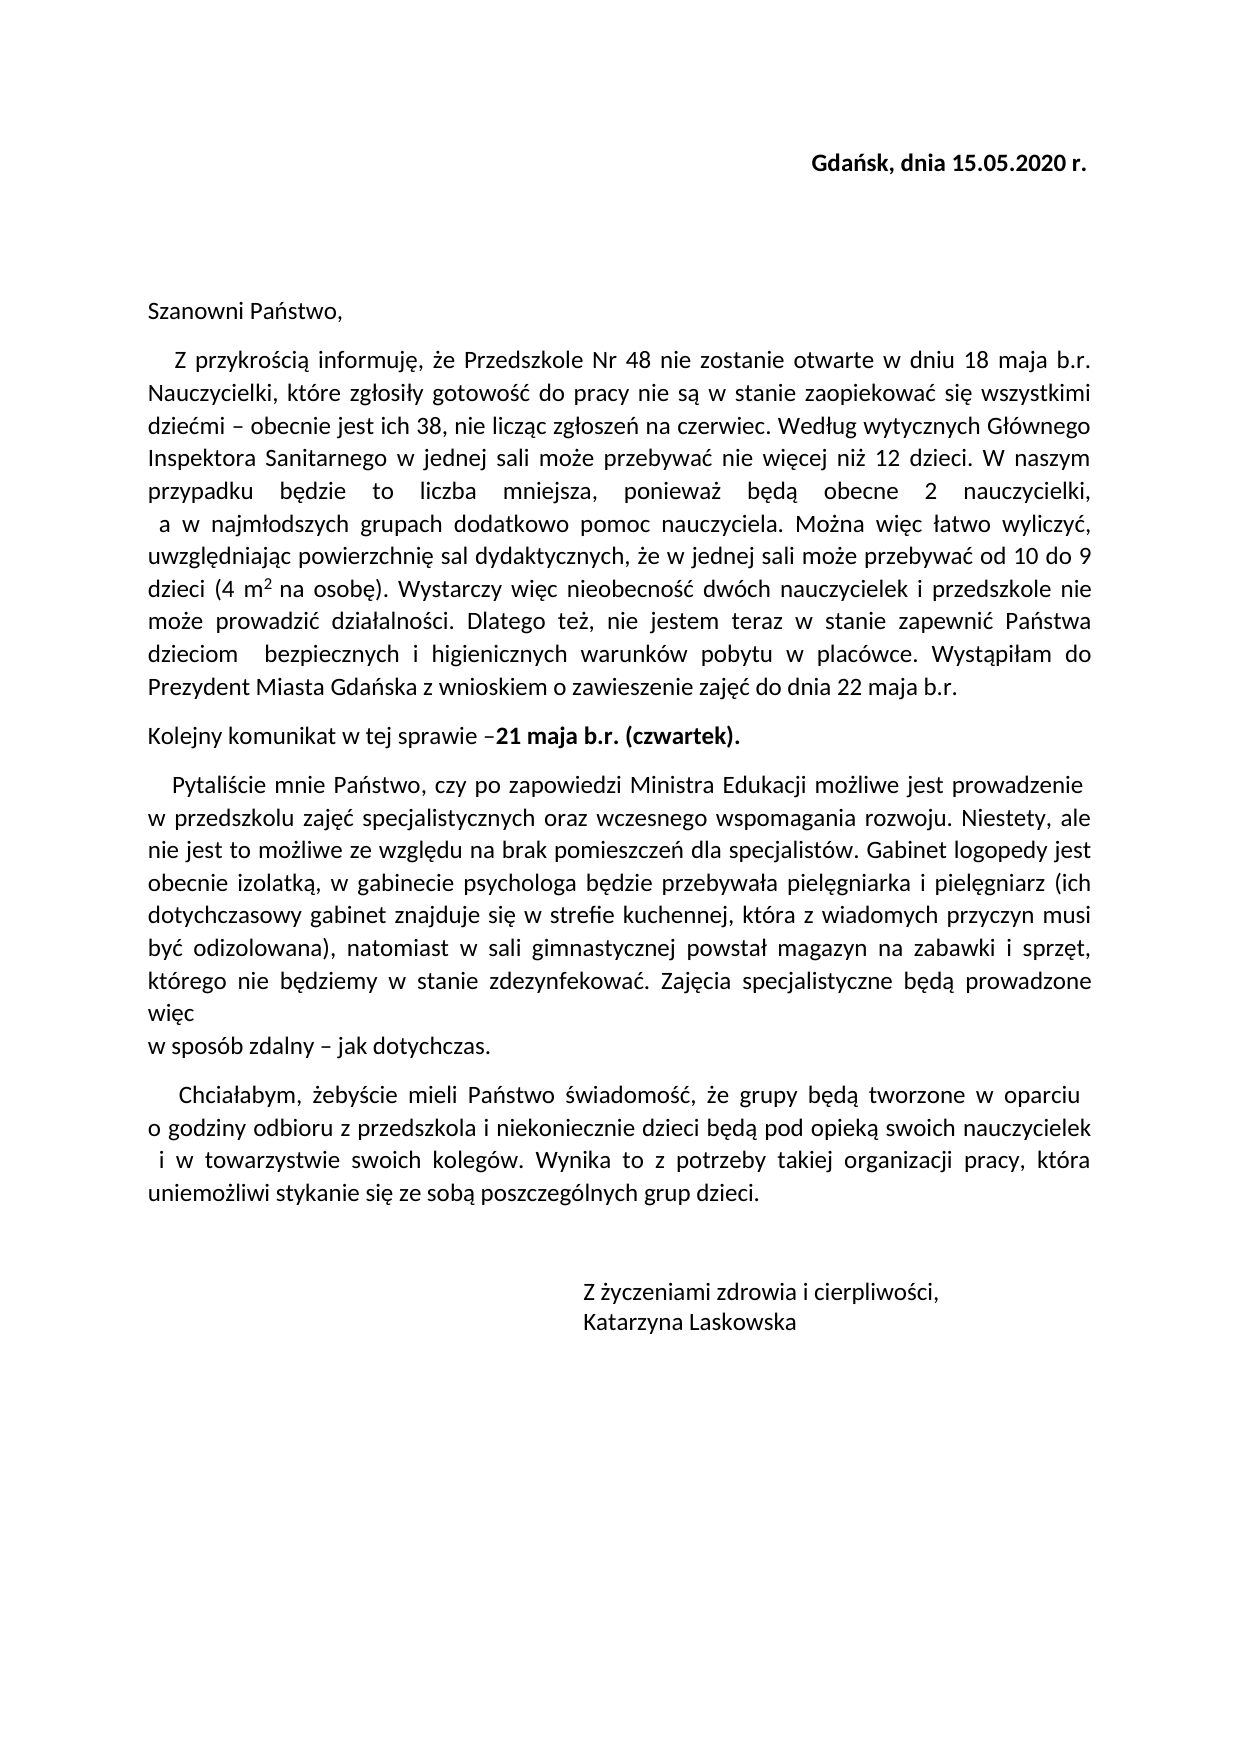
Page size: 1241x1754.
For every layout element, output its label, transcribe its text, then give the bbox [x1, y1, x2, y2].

text Gdańsk, dnia 15.05.2020 r. [148, 148, 1093, 178]
text Kolejny komunikat w tej sprawie –21 maja b.r. (czwartek). [148, 720, 1093, 751]
text Szanowni Państwo, [148, 295, 1093, 326]
text Chciałabym, żebyście mieli Państwo świadomość, że grupy będą tworzone w oparciu o godziny odbioru z przedszkola i niekoniecznie dzieci będą pod opieką swoich nauczycielek i w towarzystwie swoich kolegów. Wynika to z potrzeby takiej organizacji pracy, która uniemożliwi stykanie się ze sobą poszczególnych grup dzieci. [148, 1079, 1093, 1208]
text Z życzeniami zdrowia i cierpliwości, Katarzyna Laskowska [148, 1276, 1093, 1337]
text Pytaliście mnie Państwo, czy po zapowiedzi Ministra Edukacji możliwe jest prowadzenie w przedszkolu zajęć specjalistycznych oraz wczesnego wspomagania rozwoju. Niestety, ale nie jest to możliwe ze względu na brak pomieszczeń dla specjalistów. Gabinet logopedy jest obecnie izolatką, w gabinecie psychologa będzie przebywała pielęgniarka i pielęgniarz (ich dotychczasowy gabinet znajduje się w strefie kuchennej, która z wiadomych przyczyn musi być odizolowana), natomiast w sali gimnastycznej powstał magazyn na zabawki i sprzęt, którego nie będziemy w stanie zdezynfekować. Zajęcia specjalistyczne będą prowadzone więc w sposób zdalny – jak dotychczas. [148, 769, 1093, 1061]
text Z przykrością informuję, że Przedszkole Nr 48 nie zostanie otwarte w dniu 18 maja b.r. Nauczycielki, które zgłosiły gotowość do pracy nie są w stanie zaopiekować się wszystkimi dziećmi – obecnie jest ich 38, nie licząc zgłoszeń na czerwiec. Według wytycznych Głównego Inspektora Sanitarnego w jednej sali może przebywać nie więcej niż 12 dzieci. W naszym przypadku będzie to liczba mniejsza, ponieważ będą obecne 2 nauczycielki, a w najmłodszych grupach dodatkowo pomoc nauczyciela. Można więc łatwo wyliczyć, uwzględniając powierzchnię sal dydaktycznych, że w jednej sali może przebywać od 10 do 9 dzieci (4 m2 na osobę). Wystarczy więc nieobecność dwóch nauczycielek i przedszkole nie może prowadzić działalności. Dlatego też, nie jestem teraz w stanie zapewnić Państwa dzieciom bezpiecznych i higienicznych warunków pobytu w placówce. Wystąpiłam do Prezydent Miasta Gdańska z wnioskiem o zawieszenie zajęć do dnia 22 maja b.r. [148, 345, 1093, 701]
